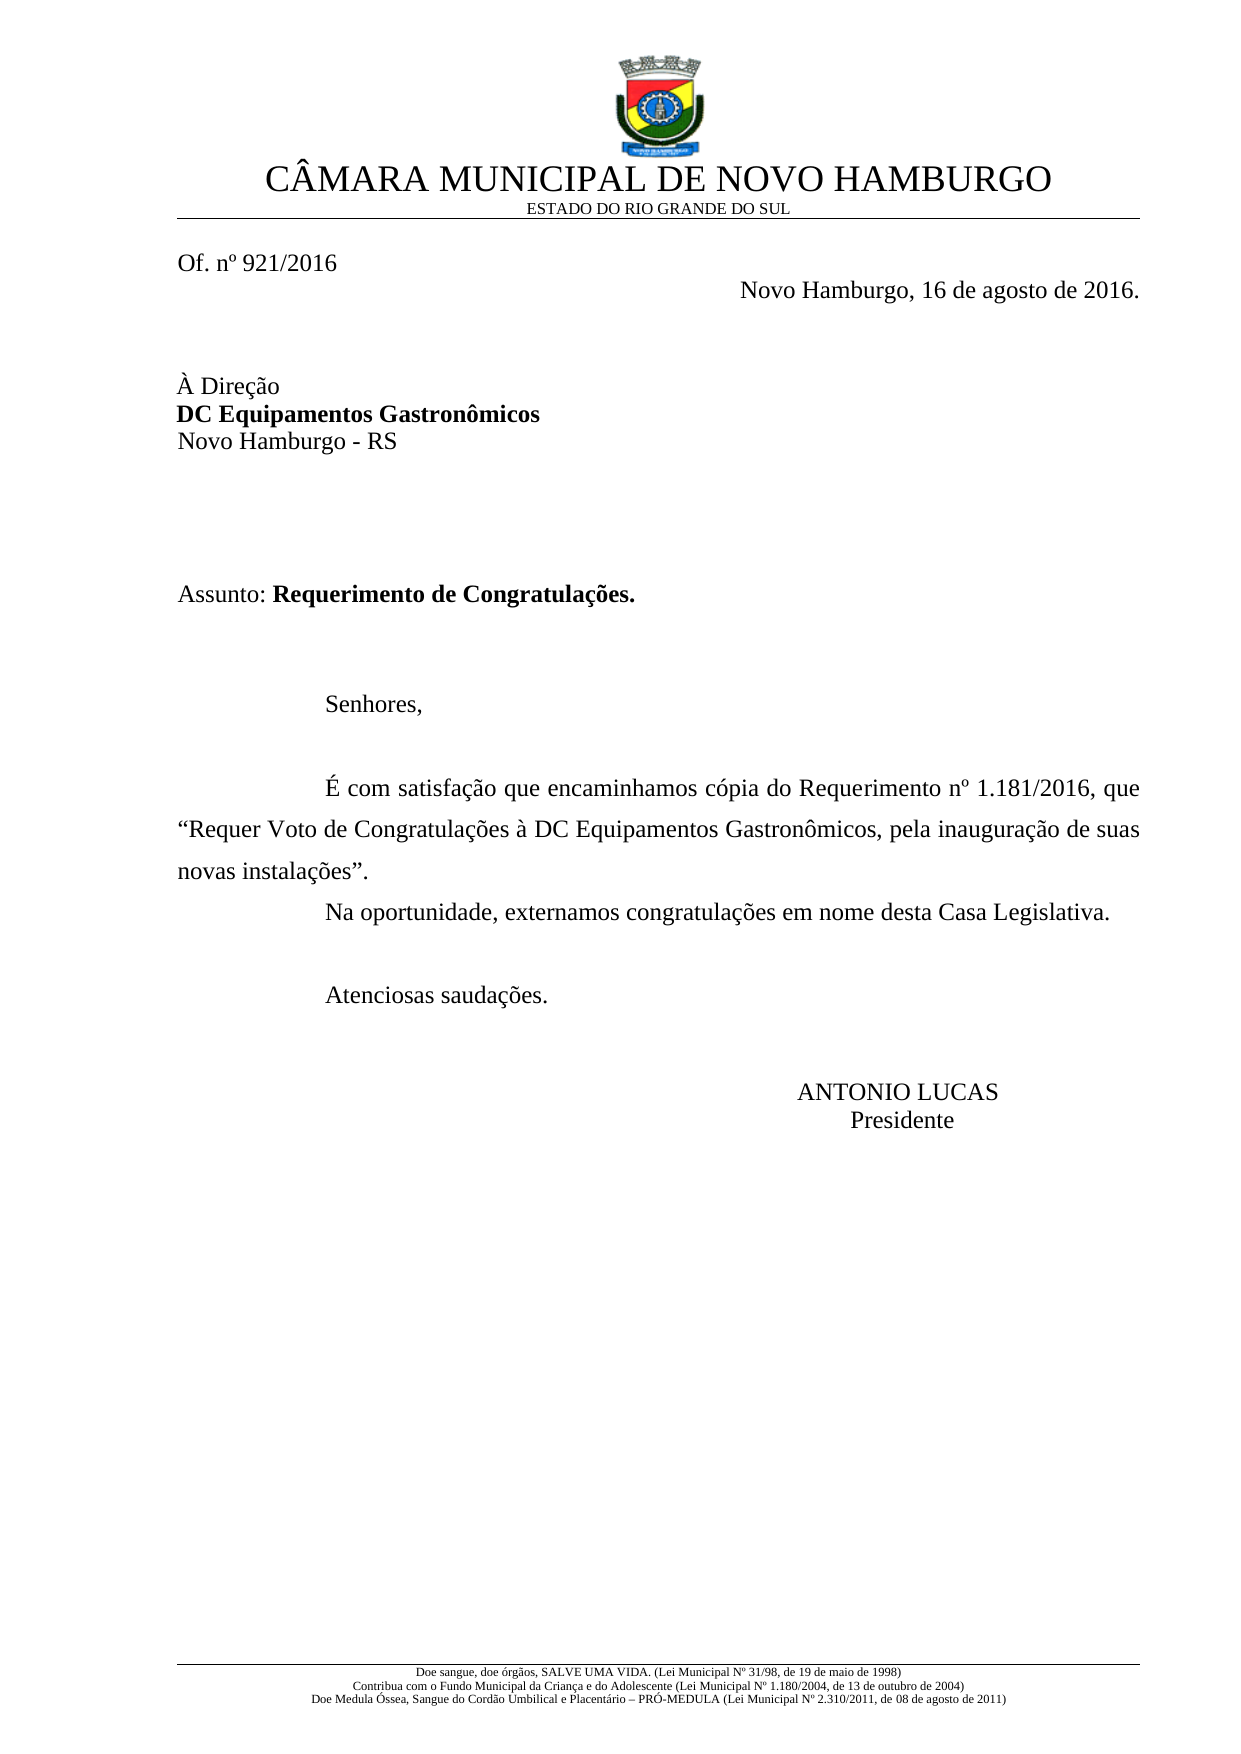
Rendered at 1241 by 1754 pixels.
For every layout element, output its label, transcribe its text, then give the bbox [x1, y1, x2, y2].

text Senhores, [177, 691, 1140, 718]
text DC Equipamentos Gastronômicos [176, 400, 1140, 427]
text Of. nº 921/2016 [177, 249, 1140, 276]
text Presidente [177, 1106, 1140, 1134]
picture [608, 47, 709, 163]
text Atenciosas saudações. [177, 982, 1140, 1009]
text Novo Hamburgo - RS [177, 427, 1140, 455]
text À Direção [176, 372, 1140, 400]
text Na oportunidade, externamos congratulações em nome desta Casa Legislativa. [177, 898, 1140, 926]
text Assunto: Requerimento de Congratulações. [177, 580, 1140, 607]
text ANTONIO LUCAS [797, 1078, 1140, 1106]
text É com satisfação que encaminhamos cópia do Requerimento nº 1.181/2016, que “Requer Voto de Congratulações à DC Equipamentos Gastronômicos, pela inauguração de suas novas instalações”. [177, 774, 1140, 884]
text Novo Hamburgo, 16 de agosto de 2016. [177, 276, 1140, 304]
